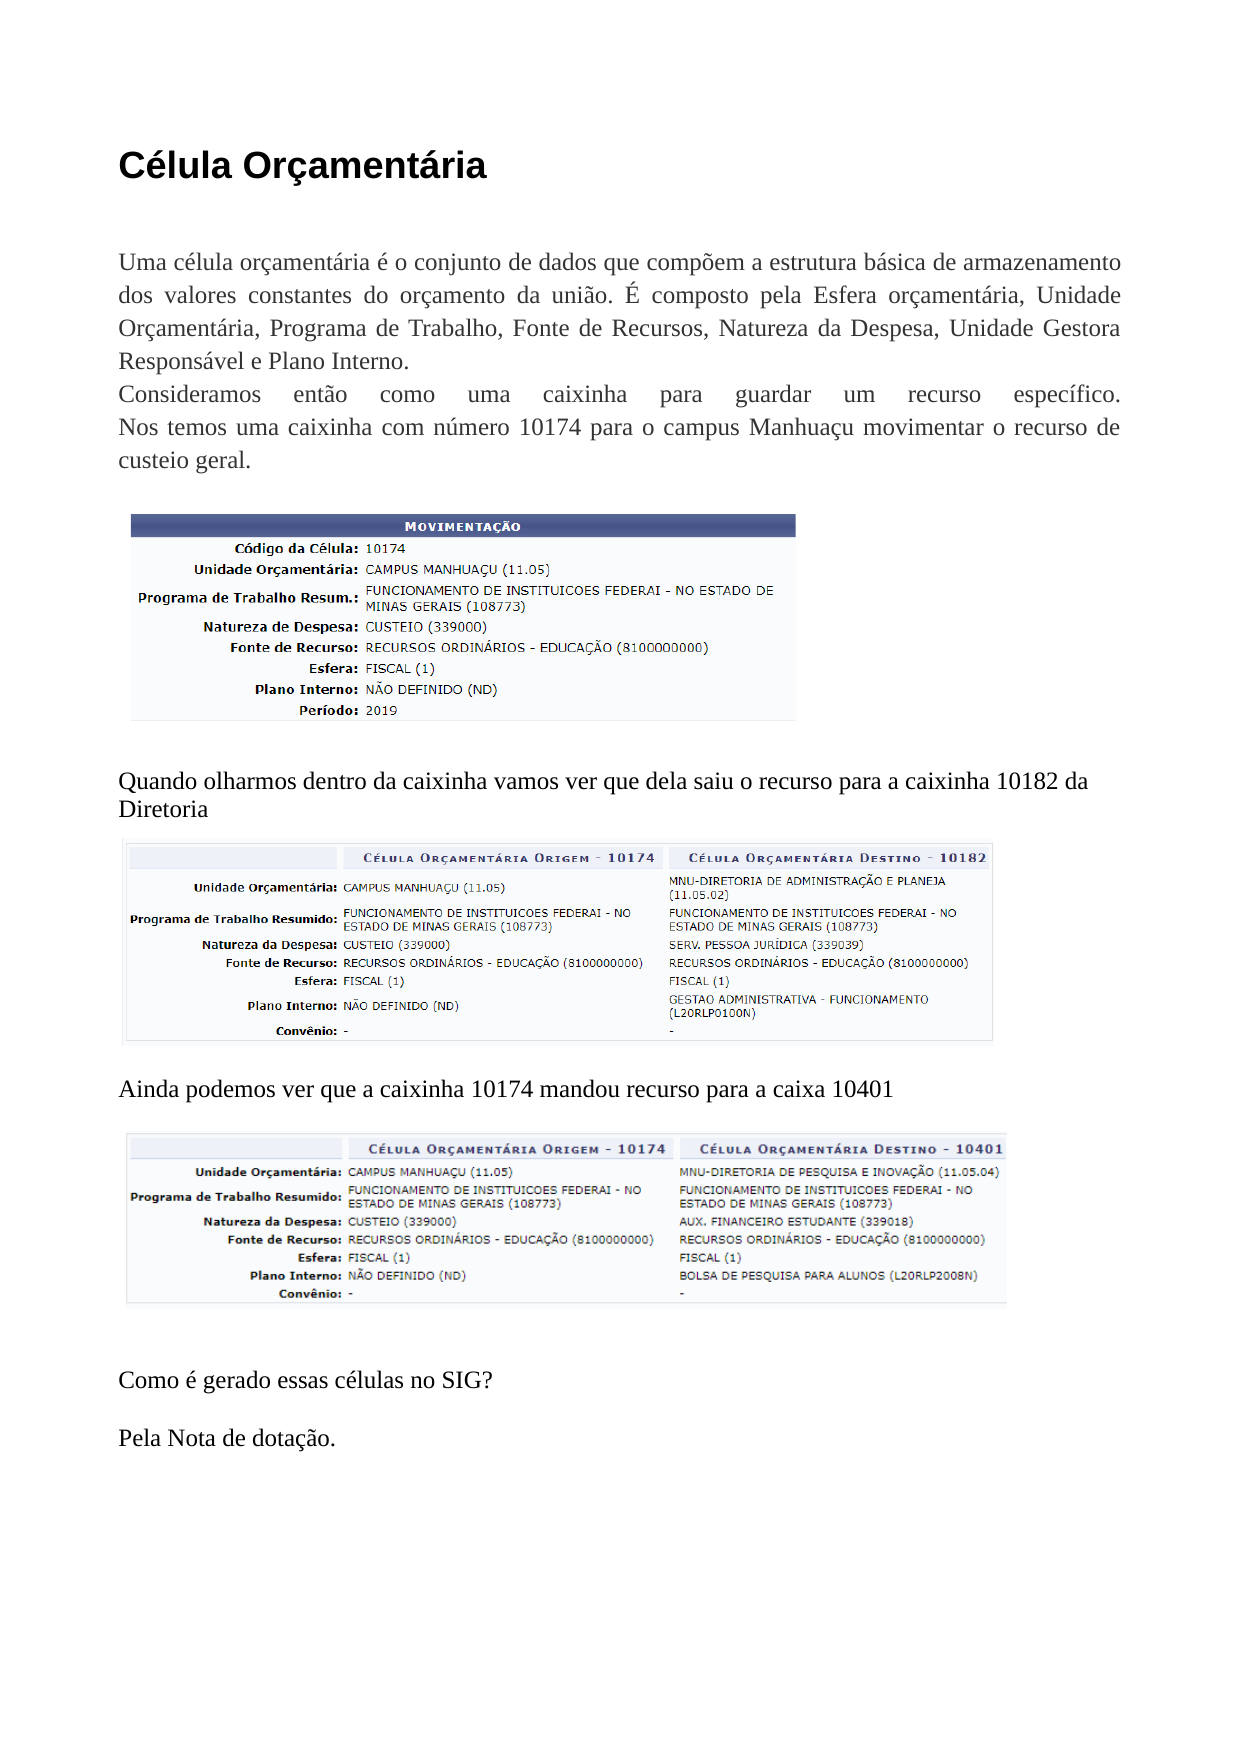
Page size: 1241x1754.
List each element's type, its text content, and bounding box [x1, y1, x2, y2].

subtitle Célula Orçamentária [118, 143, 1122, 187]
text Quando olharmos dentro da caixinha vamos ver que dela saiu o recurso para a caixinha 10182 da Diretoria Ainda podemos ver que a caixinha 10174 mandou recurso para a caixa 10401 [118, 766, 1122, 1131]
text Como é gerado essas células no SIG? Pela Nota de dotação. [118, 1366, 1122, 1452]
picture [130, 513, 796, 721]
picture [125, 1131, 1007, 1309]
text Consideramos então como uma caixinha para guardar um recurso específico. Nos temos uma caixinha com número 10174 para o campus Manhuaçu movimentar o recurso de custeio geral. [118, 379, 1122, 474]
text Uma célula orçamentária é o conjunto de dados que compõem a estrutura básica de armazenamento dos valores constantes do orçamento da união. É composto pela Esfera orçamentária, Unidade Orçamentária, Programa de Trabalho, Fonte de Recursos, Natureza da Despesa, Unidade Gestora Responsável e Plano Interno. [118, 247, 1122, 375]
picture [111, 838, 994, 1046]
